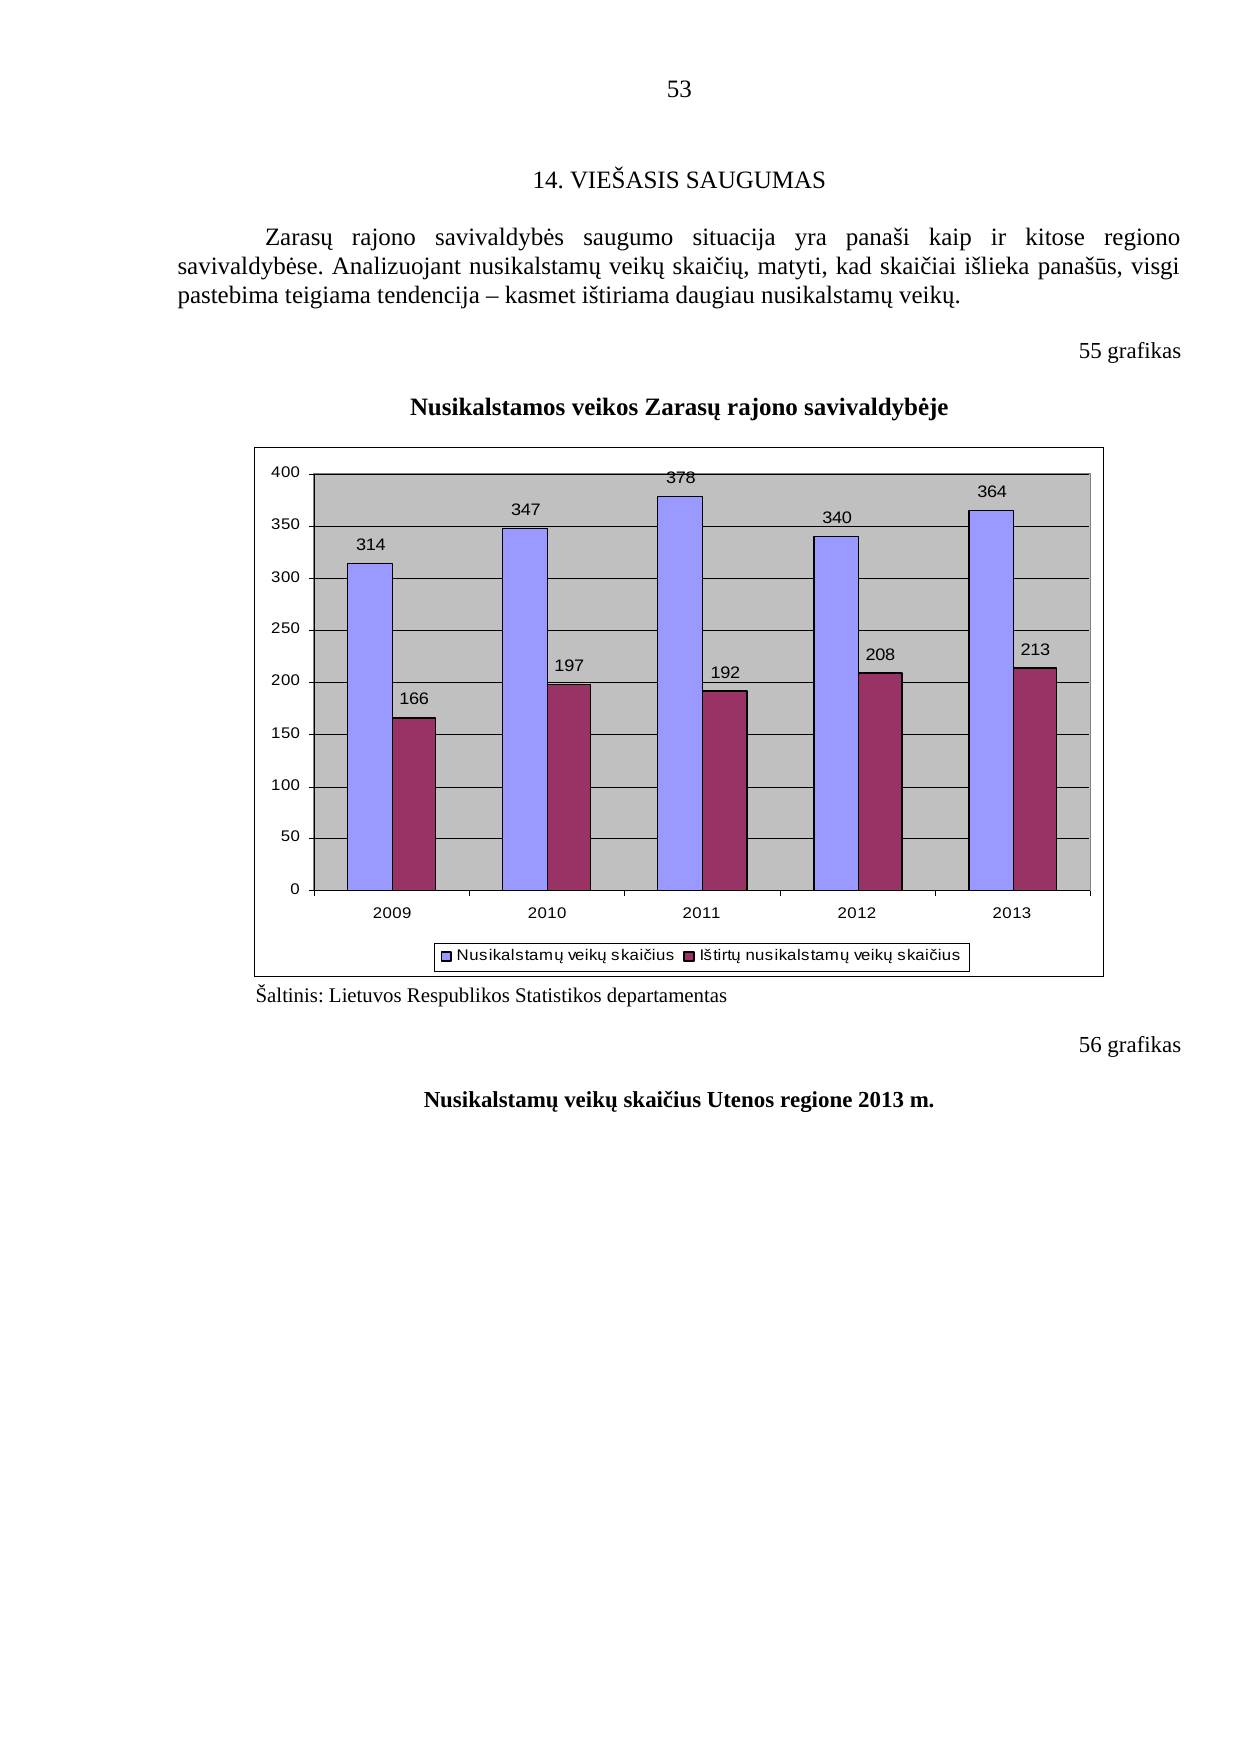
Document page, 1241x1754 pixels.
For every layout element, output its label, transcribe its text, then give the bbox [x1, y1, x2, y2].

text 56 grafikas [177, 1031, 1181, 1057]
text Zarasų rajono savivaldybės saugumo situacija yra panaši kaip ir kitose regiono savivaldybėse. Analizuojant nusikalstamų veikų skaičių, matyti, kad skaičiai išlieka panašūs, visgi pastebima teigiama tendencija – kasmet ištiriama daugiau nusikalstamų veikų. [177, 222, 1181, 309]
text 14. VIEŠASIS SAUGUMAS [177, 165, 1181, 194]
text Nusikalstamų veikų skaičius Utenos regione 2013 m. [177, 1086, 1181, 1112]
text Šaltinis: Lietuvos Respublikos Statistikos departamentas [177, 983, 1181, 1007]
text Nusikalstamos veikos Zarasų rajono savivaldybėje [177, 392, 1181, 421]
text 55 grafikas [177, 337, 1181, 364]
